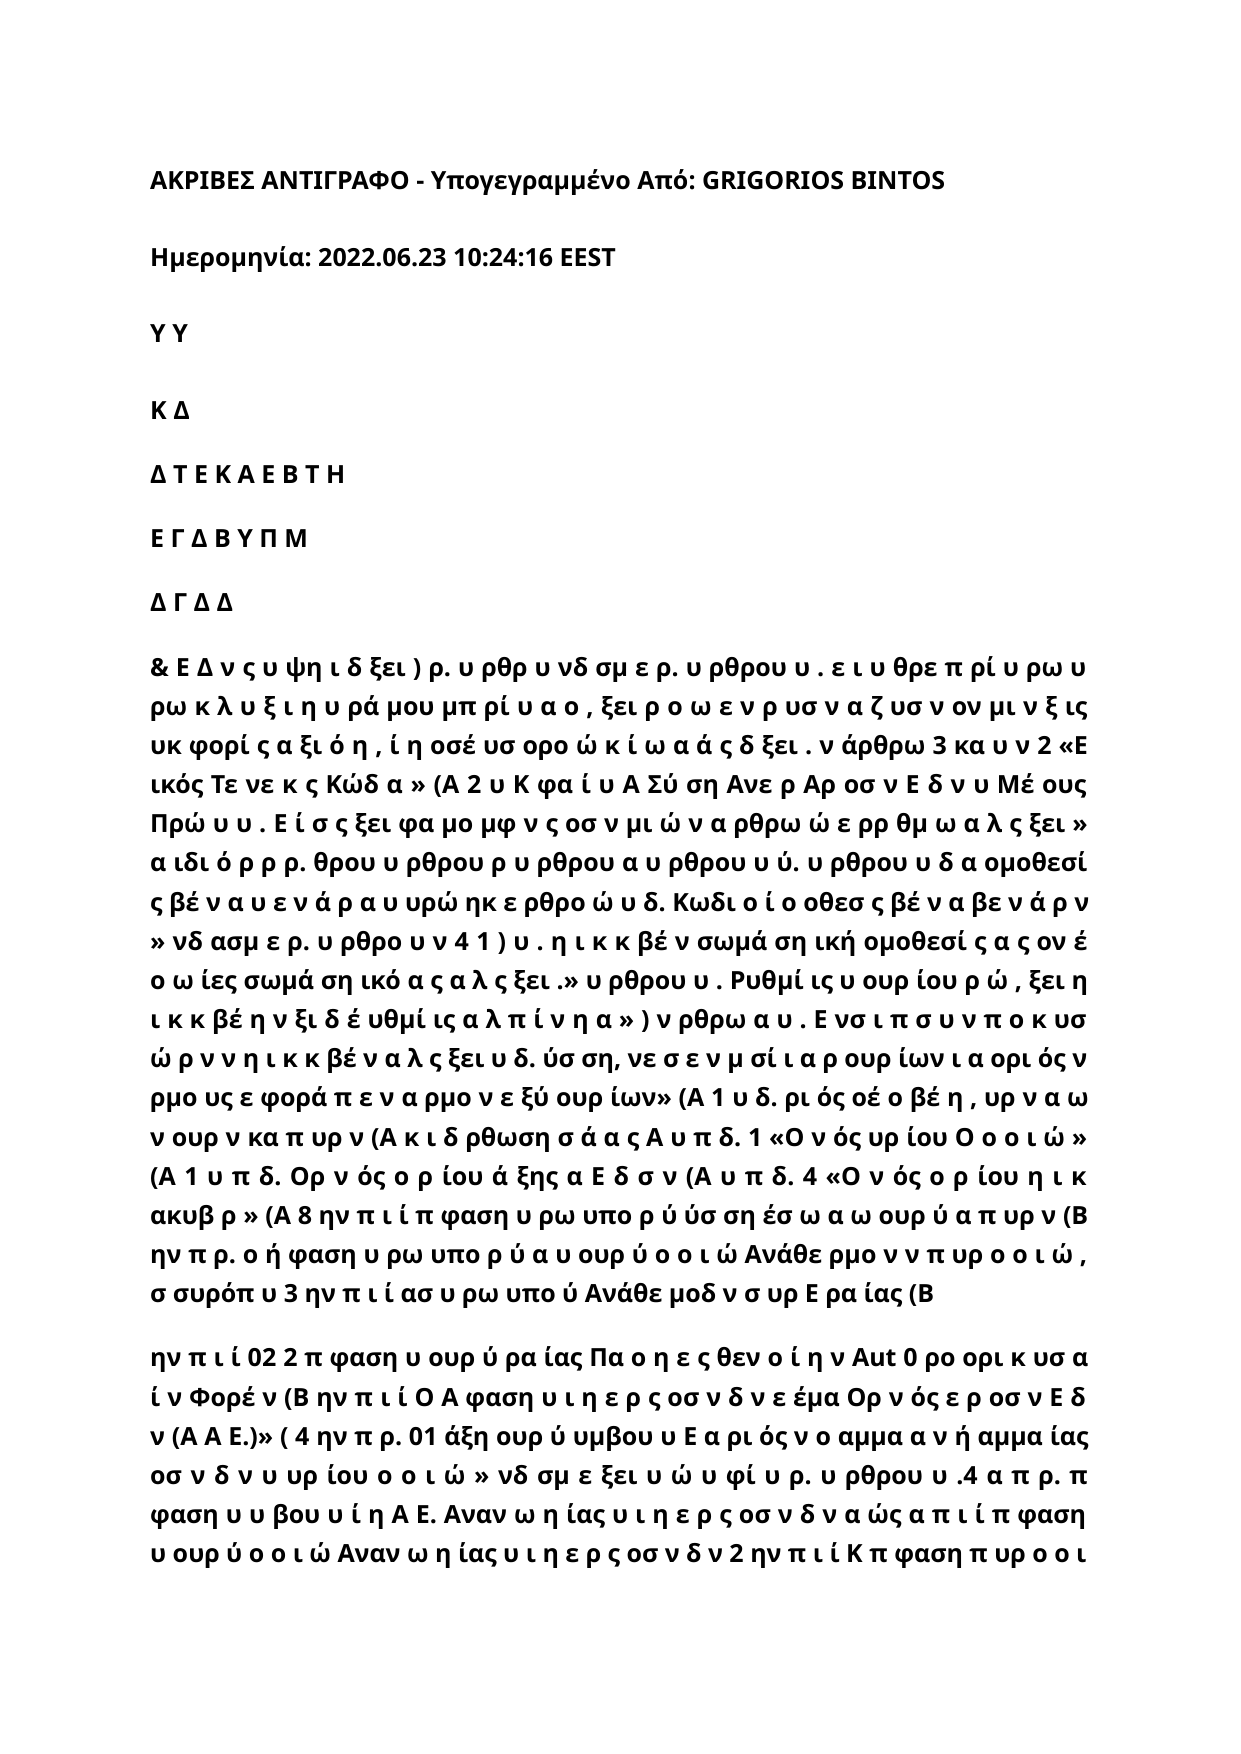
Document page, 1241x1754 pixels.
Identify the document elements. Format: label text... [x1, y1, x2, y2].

title Υ Υ [150, 316, 1090, 350]
text Δ Τ Ε Κ Α Ε Β Τ Η [150, 457, 1090, 491]
title Ημερομηνία: 2022.06.23 10:24:16 EEST [150, 239, 1090, 273]
text ην π ι ί 02 2 π φαση υ ουρ ύ ρα ίας Πα ο η ε ς θεν ο ί η ν Aut 0 ρο ορι κ υσ α ί ν Φορέ ν (Β ην π ι ί Ο Α φαση υ ι η ε ρ ς οσ ν δ ν ε έμα Ορ ν ός ε ρ οσ ν Ε δ ν (Α Α Ε.)» ( 4 ην π ρ. 01 άξη ουρ ύ υμβου υ Ε α ρι ός ν ο αμμα α ν ή αμμα ίας οσ ν δ ν υ υρ ίου ο ο ι ώ » νδ σμ ε ξει υ ώ υ φί υ ρ. υ ρθρου υ .4 α π ρ. π φαση υ υ βου υ ί η Α Ε. Αναν ω η ίας υ ι η ε ρ ς οσ ν δ ν α ώς α π ι ί π φαση υ ουρ ύ ο ο ι ώ Αναν ω η ίας υ ι η ε ρ ς οσ ν δ ν 2 ην π ι ί Κ π φαση π υρ ο ο ι [150, 1340, 1090, 1570]
title ΑΚΡΙΒΕΣ ΑΝΤΙΓΡΑΦΟ - Υπογεγραμμένο Από: GRIGORIOS BINTOS [150, 162, 1090, 197]
text Ε Γ Δ Β Υ Π Μ [150, 521, 1090, 555]
text Κ Δ [150, 392, 1090, 427]
text Δ Γ Δ Δ [150, 585, 1090, 619]
text & Ε Δ ν ς υ ψη ι δ ξει ) ρ. υ ρθρ υ νδ σμ ε ρ. υ ρθρου υ . ε ι υ θρε π ρί υ ρω υ ρω κ λ υ ξ ι η υ ρά μου μπ ρί υ α ο , ξει ρ ο ω ε ν ρ υσ ν α ζ υσ ν ον μι ν ξ ις υκ φορί ς α ξι ό η , ί η οσέ υσ ορο ώ κ ί ω α ά ς δ ξει . ν άρθρω 3 κα υ ν 2 «Ε ικός Τε νε κ ς Κώδ α » (Α 2 υ Κ φα ί υ Α Σύ ση Ανε ρ Αρ οσ ν Ε δ ν υ Μέ ους Πρώ υ υ . Ε ί σ ς ξει φα μο μφ ν ς οσ ν μι ώ ν α ρθρω ώ ε ρρ θμ ω α λ ς ξει » α ιδι ό ρ ρ ρ. θρου υ ρθρου ρ υ ρθρου α υ ρθρου υ ύ. υ ρθρου υ δ α ομοθεσί ς βέ ν α υ ε ν ά ρ α υ υρώ ηκ ε ρθρο ώ υ δ. Κωδι ο ί ο οθεσ ς βέ ν α βε ν ά ρ ν » νδ ασμ ε ρ. υ ρθρο υ ν 4 1 ) υ . η ι κ κ βέ ν σωμά ση ική ομοθεσί ς α ς ον έ ο ω ίες σωμά ση ικό α ς α λ ς ξει .» υ ρθρου υ . Ρυθμί ις υ ουρ ίου ρ ώ , ξει η ι κ κ βέ η ν ξι δ έ υθμί ις α λ π ί ν η α » ) ν ρθρω α υ . Ε νσ ι π σ υ ν π ο κ υσ ώ ρ ν ν η ι κ κ βέ ν α λ ς ξει υ δ. ύσ ση, νε σ ε ν μ σί ι α ρ ουρ ίων ι α ορι ός ν ρμο υς ε φορά π ε ν α ρμο ν ε ξύ ουρ ίων» (Α 1 υ δ. ρι ός οέ ο βέ η , υρ ν α ω ν ουρ ν κα π υρ ν (Α κ ι δ ρθωση σ ά α ς Α υ π δ. 1 «Ο ν ός υρ ίου Ο ο ο ι ώ » (Α 1 υ π δ. Ορ ν ός ο ρ ίου ά ξης α Ε δ σ ν (Α υ π δ. 4 «Ο ν ός ο ρ ίου η ι κ ακυβ ρ » (Α 8 ην π ι ί π φαση υ ρω υπο ρ ύ ύσ ση έσ ω α ω ουρ ύ α π υρ ν (Β ην π ρ. ο ή φαση υ ρω υπο ρ ύ α υ ουρ ύ ο ο ι ώ Ανάθε ρμο ν ν π υρ ο ο ι ώ , σ συρόπ υ 3 ην π ι ί ασ υ ρω υπο ύ Ανάθε μοδ ν σ υρ Ε ρα ίας (Β [150, 649, 1090, 1310]
